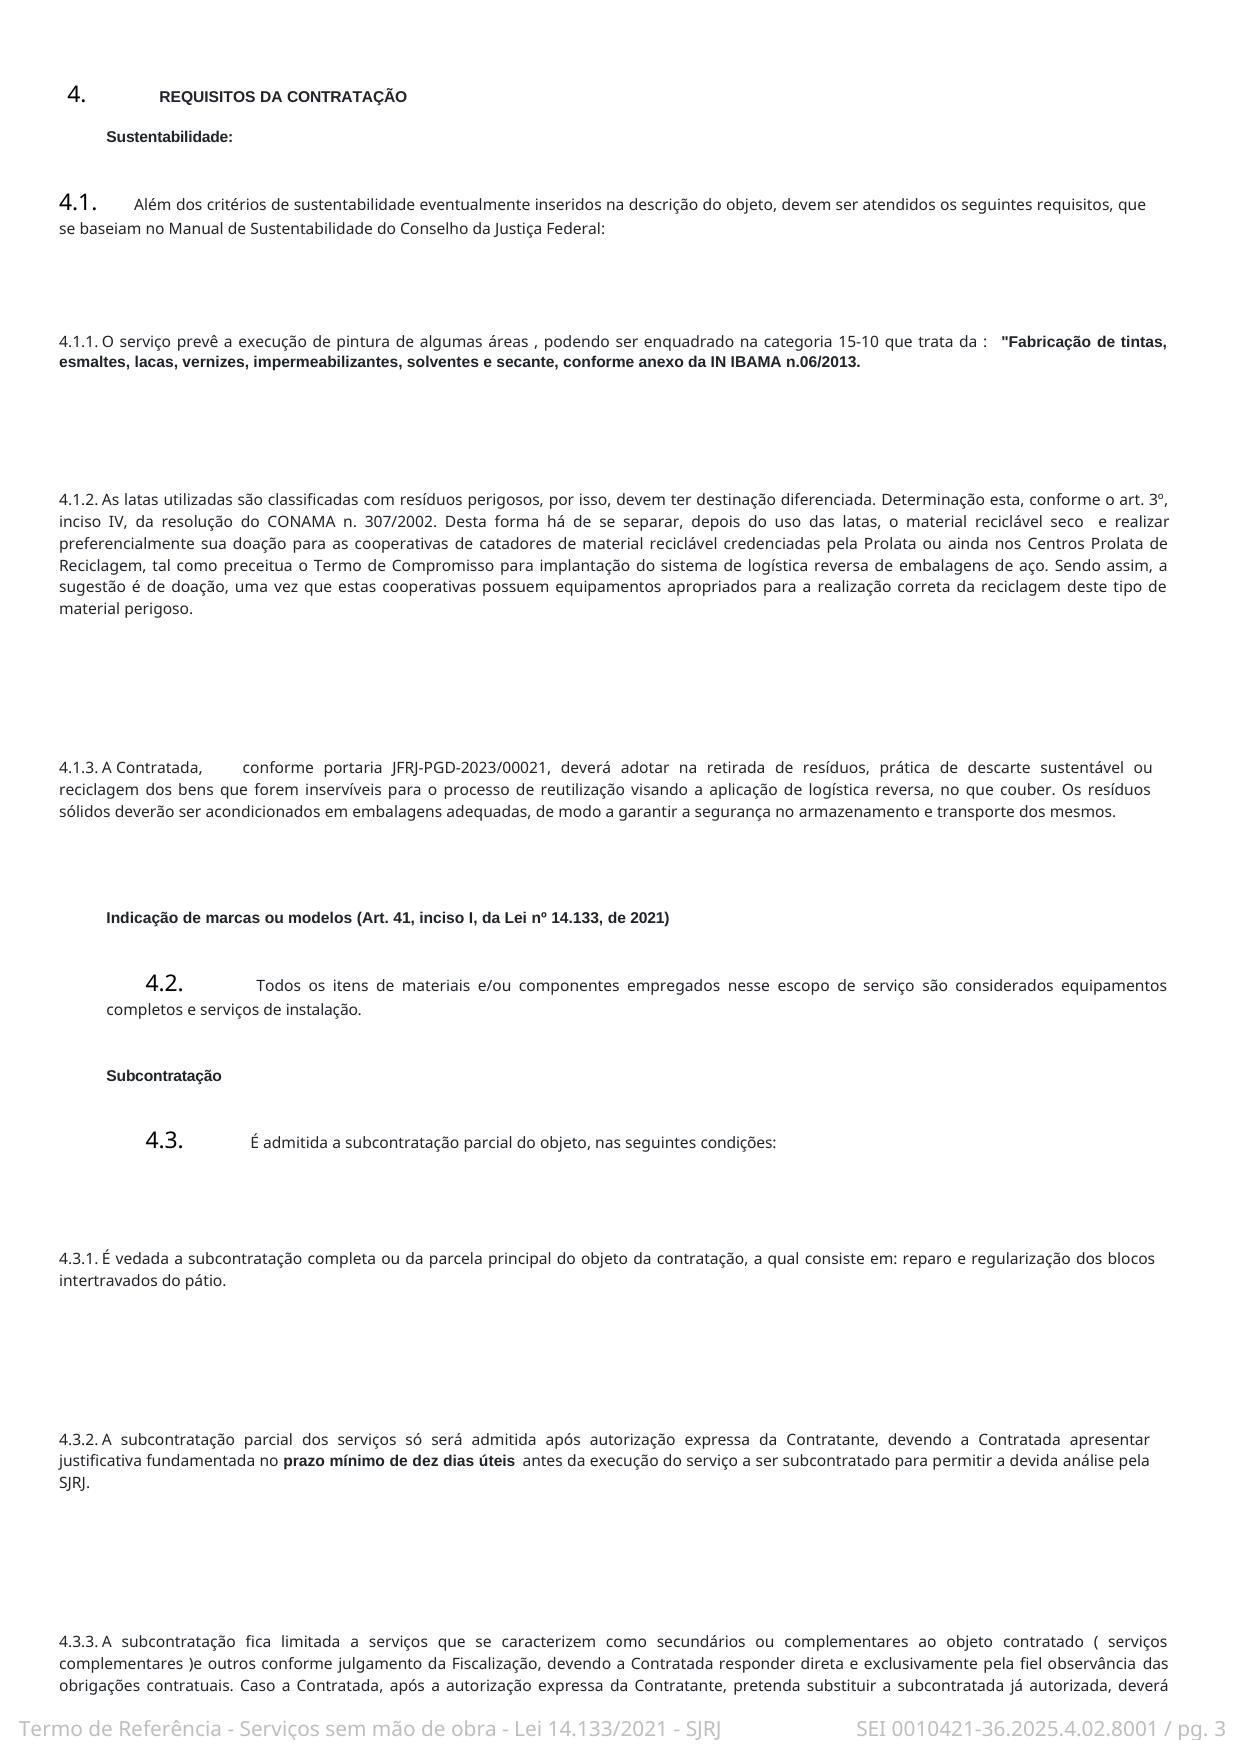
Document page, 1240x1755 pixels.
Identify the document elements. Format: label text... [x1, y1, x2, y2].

list É vedada a subcontratação completa ou da parcela principal do objeto da contratação, a qual consiste em: reparo e regularização dos blocos intertravados do pátio. [59, 1247, 1156, 1291]
list A subcontratação fica limitada a serviços que se caracterizem como secundários ou complementares ao objeto contratado ( serviços complementares )e outros conforme julgamento da Fiscalização, devendo a Contratada responder direta e exclusivamente pela fiel observância das obrigações contratuais. Caso a Contratada, após a autorização expressa da Contratante, pretenda substituir a subcontratada já autorizada, deverá [59, 1631, 1168, 1696]
list REQUISITOS DA CONTRATAÇÃO [67, 77, 1181, 109]
list É admitida a subcontratação parcial do objeto, nas seguintes condições: [145, 1124, 1181, 1156]
text Sustentabilidade: [106, 128, 1181, 146]
list A subcontratação parcial dos serviços só será admitida após autorização expressa da Contratante, devendo a Contratada apresentar justificativa fundamentada no prazo mínimo de dez dias úteis antes da execução do serviço a ser subcontratado para permitir a devida análise pela SJRJ. [59, 1428, 1150, 1493]
list A Contratada, conforme portaria JFRJ-PGD-2023/00021, deverá adotar na retirada de resíduos, prática de descarte sustentável ou reciclagem dos bens que forem inservíveis para o processo de reutilização visando a aplicação de logística reversa, no que couber. Os resíduos sólidos deverão ser acondicionados em embalagens adequadas, de modo a garantir a segurança no armazenamento e transporte dos mesmos. [59, 757, 1153, 822]
text Indicação de marcas ou modelos (Art. 41, inciso I, da Lei nº 14.133, de 2021) [106, 909, 1181, 927]
list O serviço prevê a execução de pintura de algumas áreas , podendo ser enquadrado na categoria 15-10 que trata da : "Fabricação de tintas, esmaltes, lacas, vernizes, impermeabilizantes, solventes e secante, conforme anexo da IN IBAMA n.06/2013. [59, 331, 1167, 370]
list As latas utilizadas são classificadas com resíduos perigosos, por isso, devem ter destinação diferenciada. Determinação esta, conforme o art. 3º, inciso IV, da resolução do CONAMA n. 307/2002. Desta forma há de se separar, depois do uso das latas, o material reciclável seco e realizar preferencialmente sua doação para as cooperativas de catadores de material reciclável credenciadas pela Prolata ou ainda nos Centros Prolata de Reciclagem, tal como preceitua o Termo de Compromisso para implantação do sistema de logística reversa de embalagens de aço. Sendo assim, a sugestão é de doação, uma vez que estas cooperativas possuem equipamentos apropriados para a realização correta da reciclagem deste tipo de material perigoso. [59, 489, 1169, 619]
list Todos os itens de materiais e/ou componentes empregados nesse escopo de serviço são considerados equipamentos completos e serviços de instalação. [106, 967, 1168, 1020]
text Subcontratação [106, 1066, 1181, 1084]
list Além dos critérios de sustentabilidade eventualmente inseridos na descrição do objeto, devem ser atendidos os seguintes requisitos, que se baseiam no Manual de Sustentabilidade do Conselho da Justiça Federal: [59, 186, 1146, 239]
